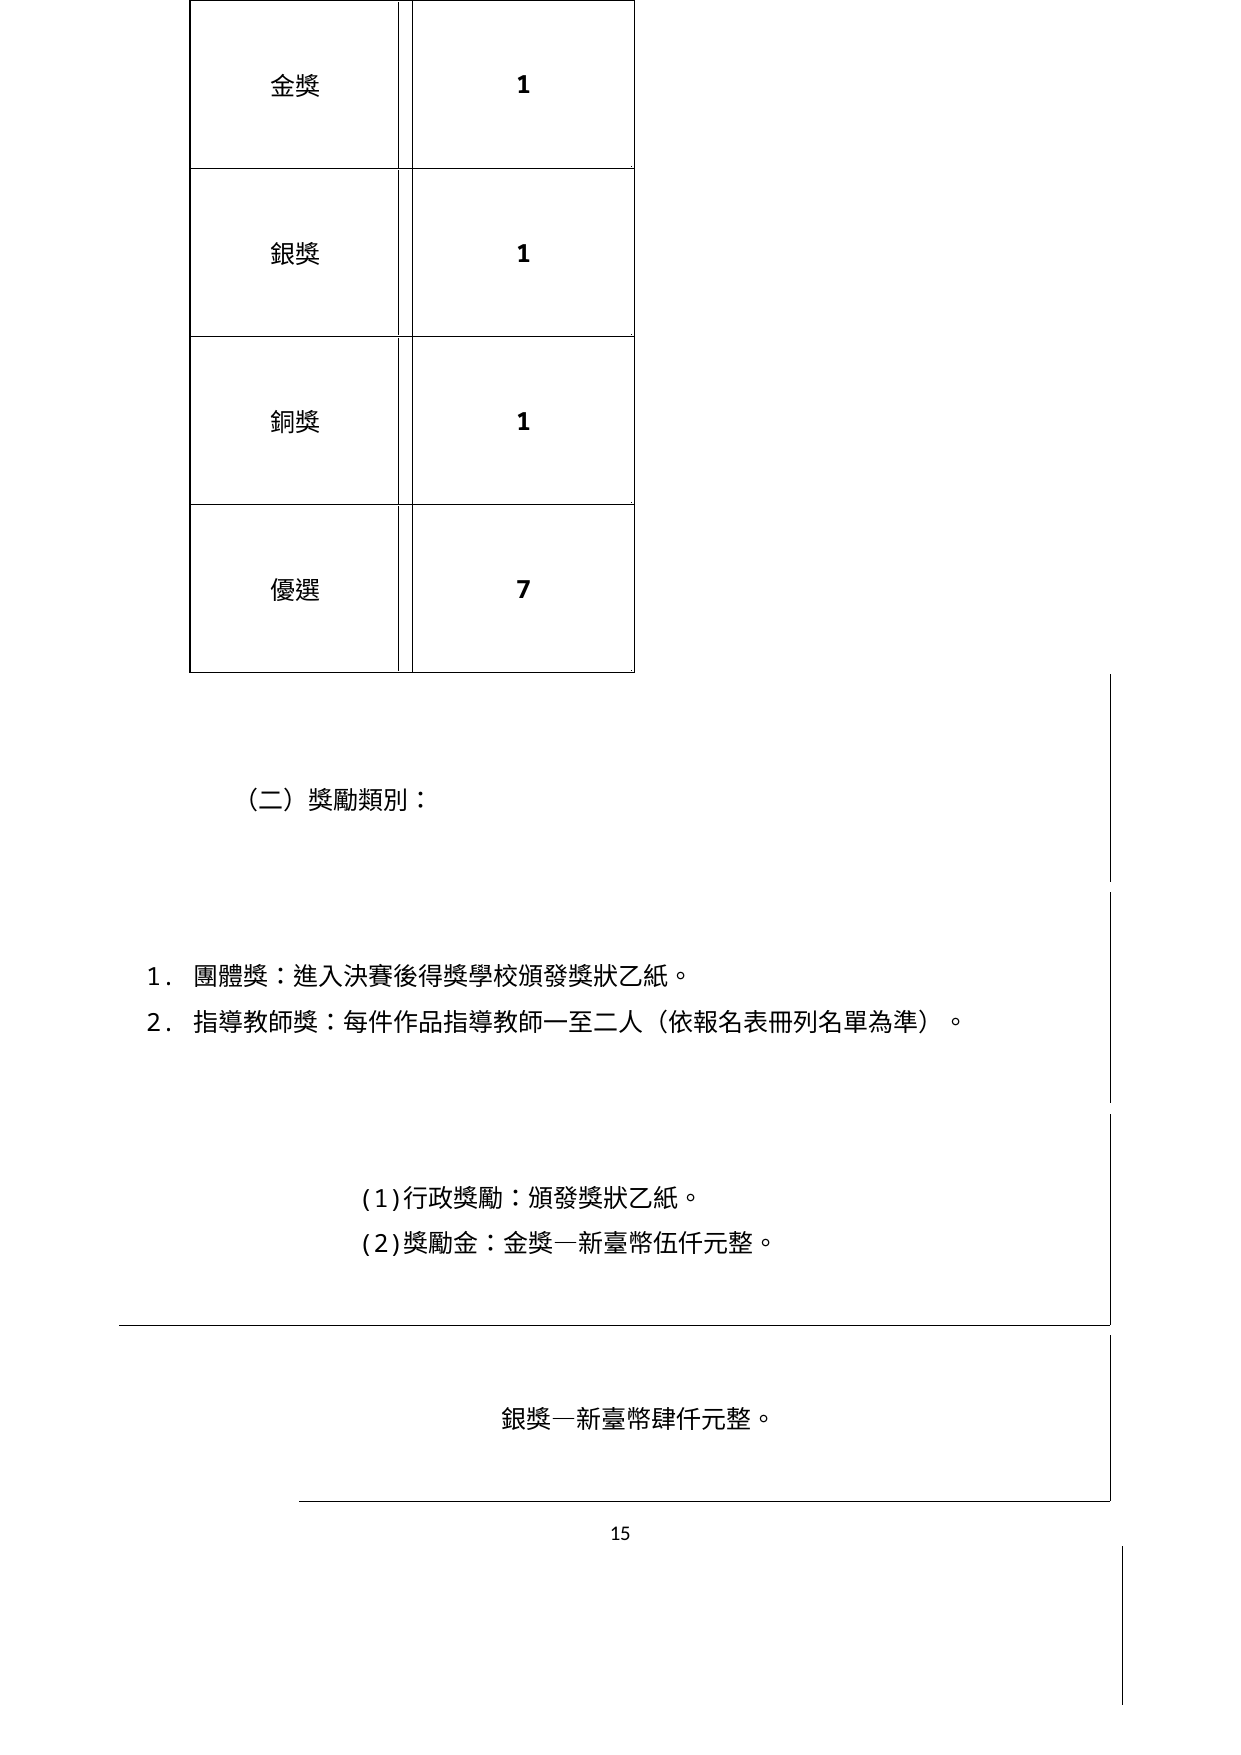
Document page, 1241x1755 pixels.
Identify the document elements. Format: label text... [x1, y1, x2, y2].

list 團體獎：進入決賽後得獎學校頒發獎狀乙紙。 [82, 893, 1109, 937]
text 銀獎—新臺幣肆仟元整。 [299, 1335, 1109, 1500]
text (2)獎勵金：金獎—新臺幣伍仟元整。 [119, 1158, 1109, 1324]
table_cell [398, 1, 412, 168]
table_cell [398, 337, 412, 504]
table_cell [398, 505, 412, 672]
text (1)行政獎勵：頒發獎狀乙紙。 [119, 1114, 1109, 1158]
table_cell 金獎 [193, 2, 397, 167]
table_cell 銀獎 [193, 170, 397, 335]
text （二）獎勵類別： [119, 716, 1109, 882]
list 指導教師獎：每件作品指導教師一至二人（依報名表冊列名單為準）。 [82, 937, 1109, 1103]
table_cell 優選 [193, 506, 397, 671]
table_cell 銅獎 [193, 338, 397, 503]
table_cell [398, 169, 412, 336]
